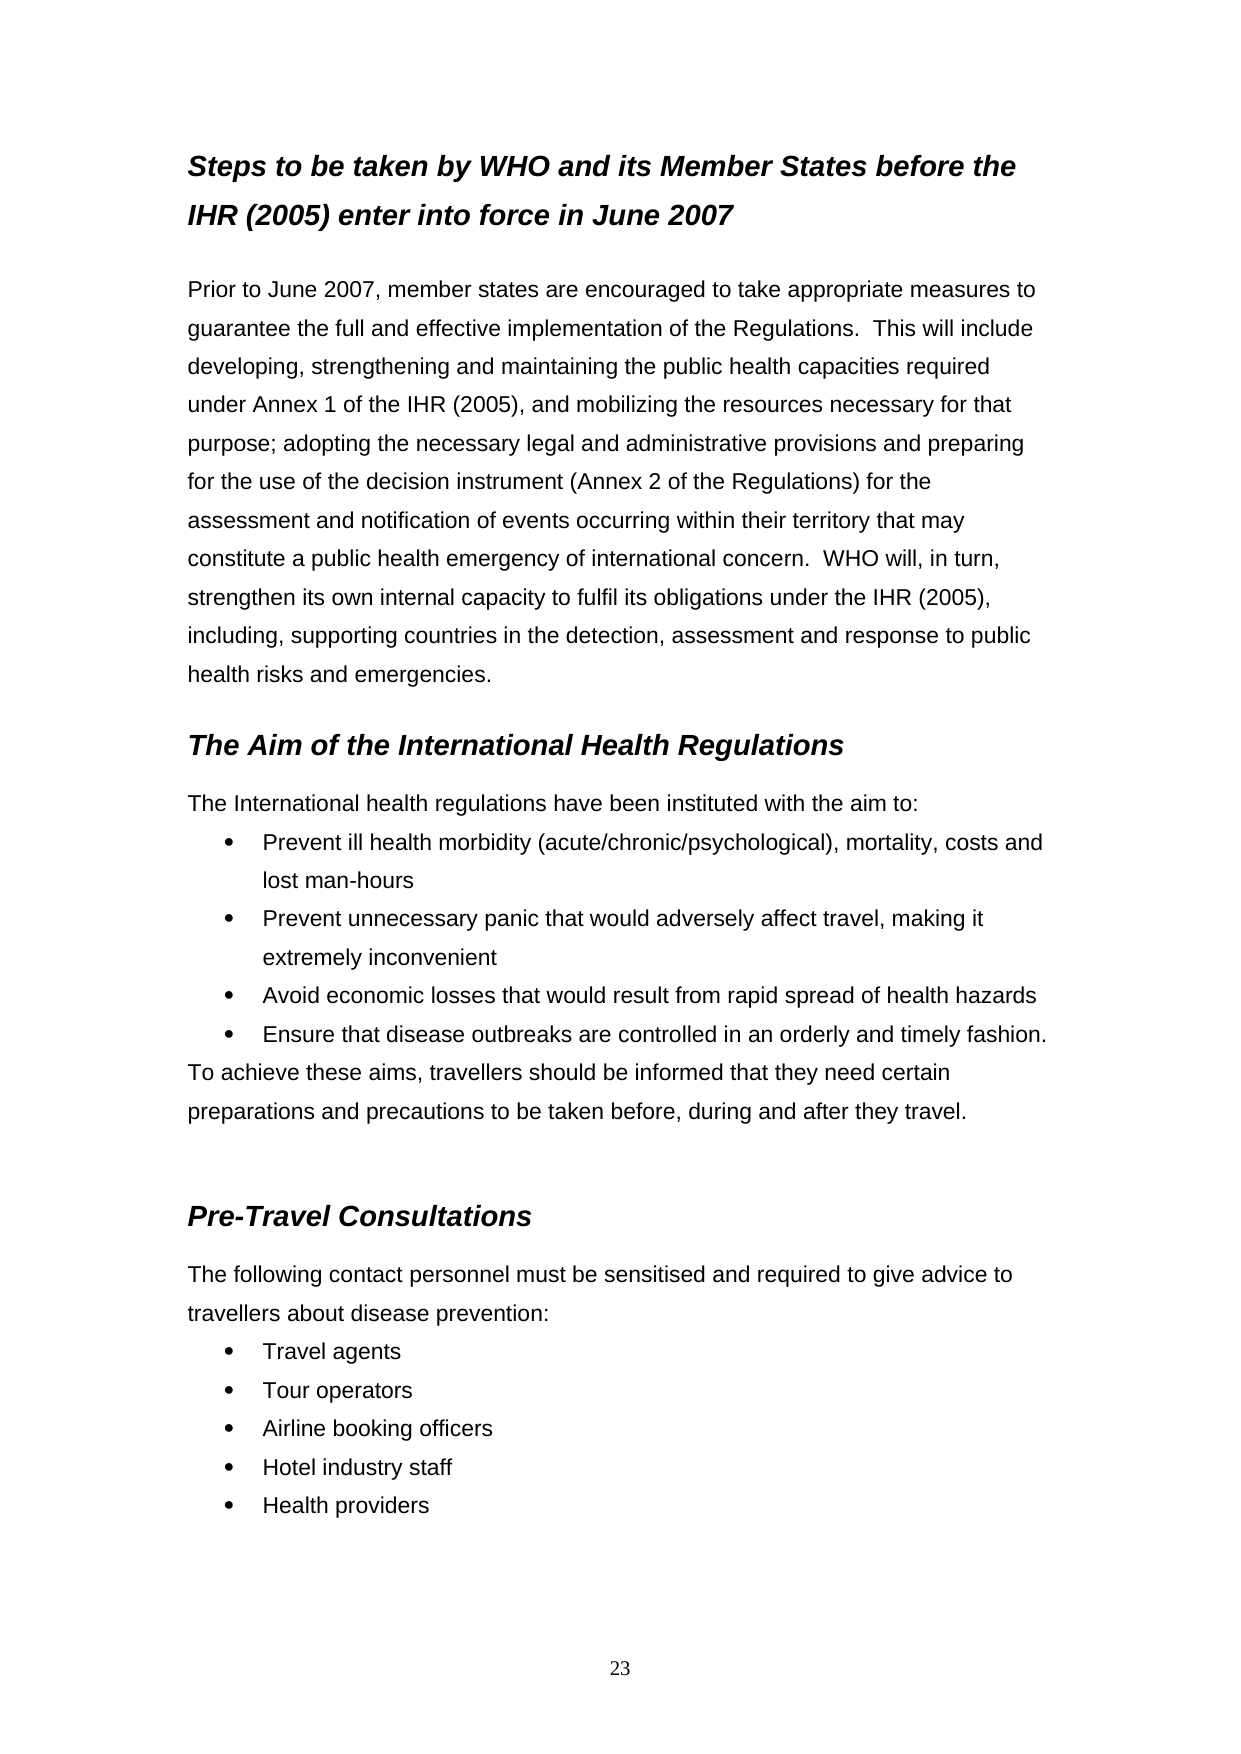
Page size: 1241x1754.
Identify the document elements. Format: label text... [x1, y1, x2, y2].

text The following contact personnel must be sensitised and required to give advice to travellers about disease prevention: [187, 1262, 1053, 1326]
list Prevent unnecessary panic that would adversely affect travel, making it extremely inconvenient [225, 906, 1053, 970]
text To achieve these aims, travellers should be informed that they need certain preparations and precautions to be taken before, during and after they travel. [187, 1060, 1053, 1124]
list Health providers [225, 1493, 1053, 1518]
subtitle The Aim of the International Health Regulations [187, 729, 1053, 761]
list Prevent ill health morbidity (acute/chronic/psychological), mortality, costs and lost man-hours [225, 829, 1053, 893]
list Tour operators [225, 1377, 1053, 1403]
subtitle Pre-Travel Consultations [187, 1200, 1053, 1233]
list Avoid economic losses that would result from rapid spread of health hazards [225, 983, 1053, 1009]
list Airline booking officers [225, 1416, 1053, 1442]
list Travel agents [225, 1339, 1053, 1365]
text The International health regulations have been instituted with the aim to: [187, 791, 1053, 816]
text Prior to June 2007, member states are encouraged to take appropriate measures to guarantee the full and effective implementation of the Regulations. This will include developing, strengthening and maintaining the public health capacities required under Annex 1 of the IHR (2005), and mobilizing the resources necessary for that purpose; adopting the necessary legal and administrative provisions and preparing for the use of the decision instrument (Annex 2 of the Regulations) for the assessment and notification of events occurring within their territory that may constitute a public health emergency of international concern. WHO will, in turn, strengthen its own internal capacity to fulfil its obligations under the IHR (2005), including, supporting countries in the detection, assessment and response to public health risks and emergencies. [187, 277, 1053, 687]
list Hotel industry staff [225, 1454, 1053, 1480]
list Ensure that disease outbreaks are controlled in an orderly and timely fashion. [225, 1021, 1053, 1047]
subtitle Steps to be taken by WHO and its Member States before the IHR (2005) enter into force in June 2007 [187, 150, 1053, 231]
